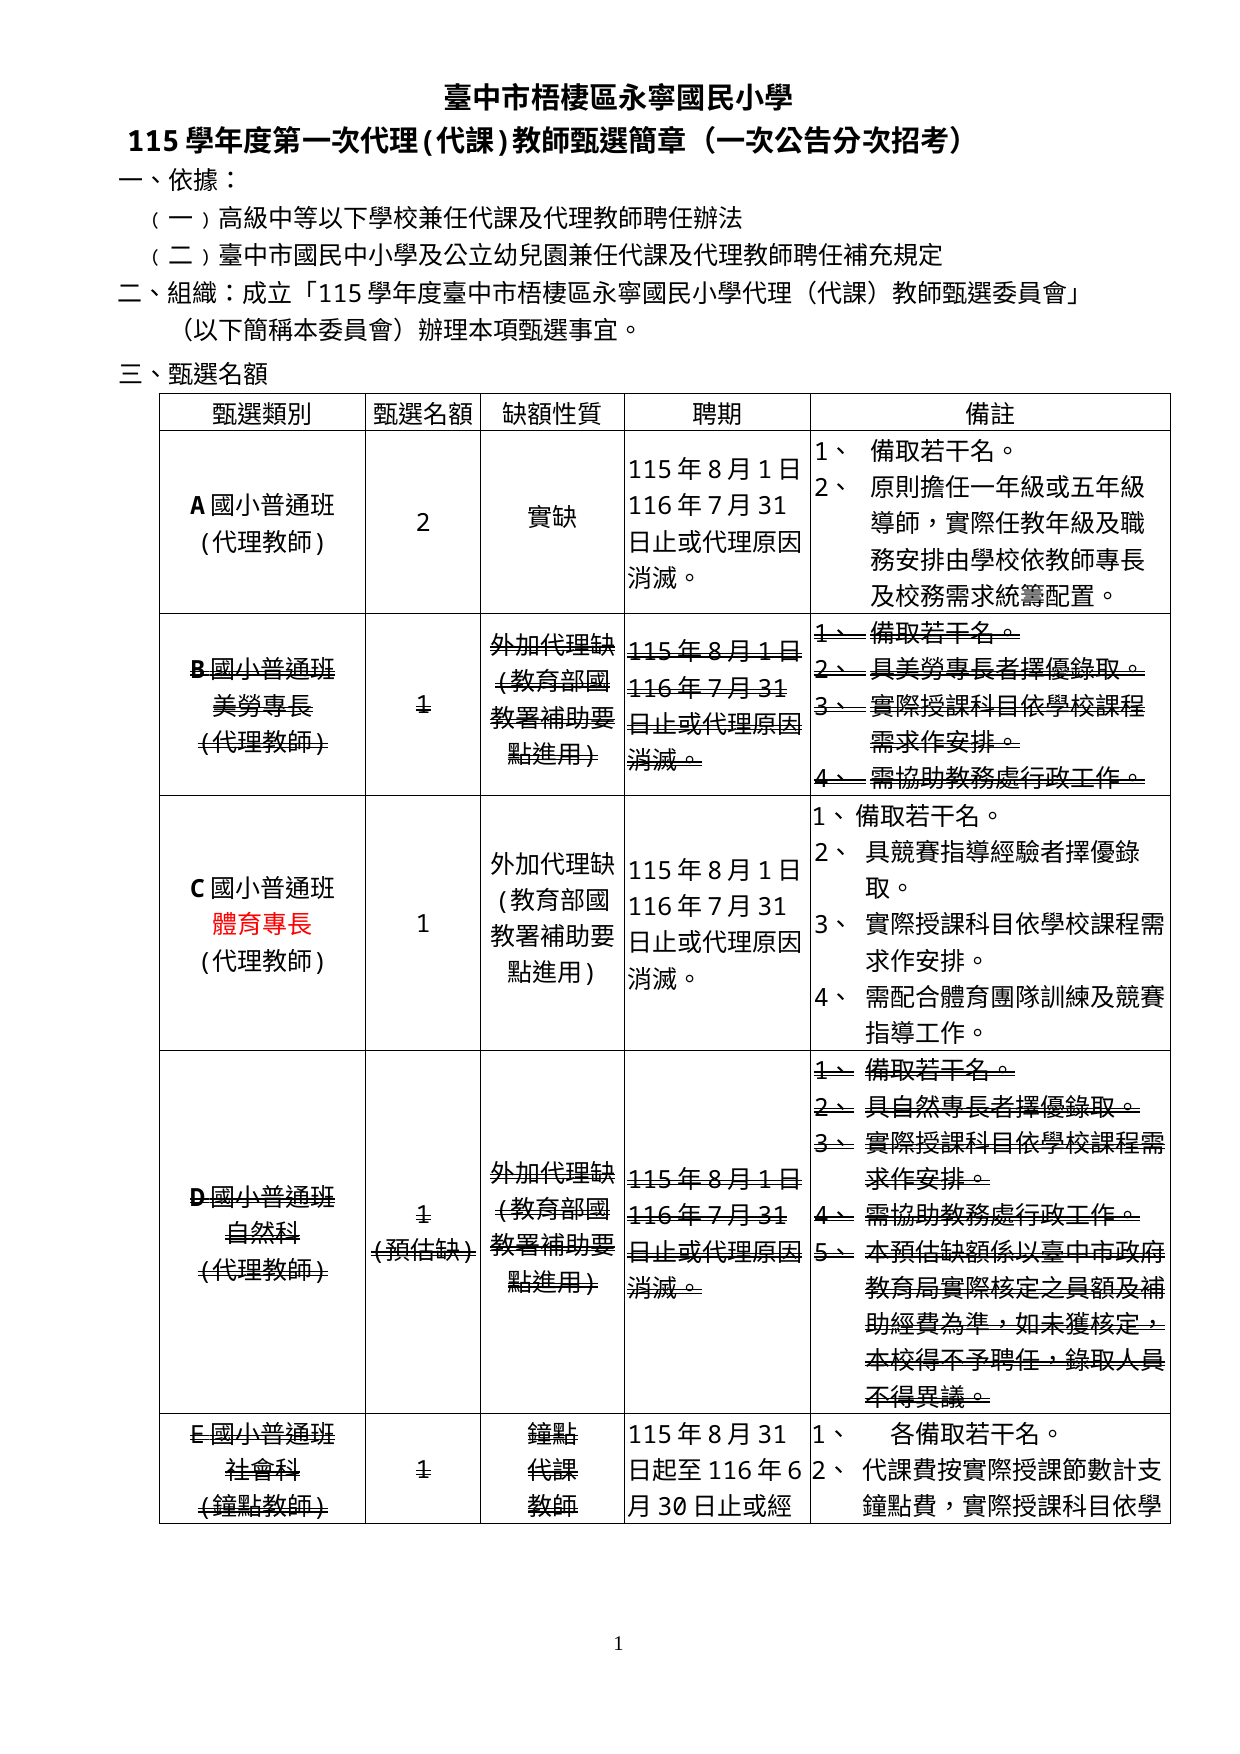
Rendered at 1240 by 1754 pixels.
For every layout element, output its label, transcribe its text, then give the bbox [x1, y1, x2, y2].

table_cell 115年8月1日116年7月31日止或代理原因消滅。 [625, 796, 810, 1050]
table_cell 備取若干名。 具美勞專長者擇優錄取。 實際授課科目依學校課程需求作安排。 需協助教務處行政工作。 [811, 614, 1170, 795]
table_cell 115年8月1日116年7月31日止或代理原因消滅。 [625, 431, 810, 613]
text 115學年度第一次代理(代課)教師甄選簡章（一次公告分次招考） [119, 117, 1118, 160]
table_cell 外加代理缺(教育部國教署補助要點進用) [481, 796, 624, 1050]
table_cell C國小普通班 體育專長 (代理教師) [160, 796, 365, 1050]
table_cell 115年8月31日起至116年6月30日止或經 [625, 1414, 810, 1523]
table_header 聘期 [625, 394, 810, 430]
table_cell 外加代理缺(教育部國教署補助要點進用) [481, 614, 624, 795]
text 三、甄選名額 [119, 347, 1118, 393]
table_cell 各備取若干名。 代課費按實際授課節數計支鐘點費，實際授課科目依學 [811, 1414, 1170, 1523]
table_cell 2 [366, 431, 480, 613]
table_cell 備取若干名。 具自然專長者擇優錄取。 實際授課科目依學校課程需求作安排。 需協助教務處行政工作。 本預估缺額係以臺中市政府教育局實際核定之員額及補助經費為準，如未獲核定，本校得不予聘任，錄取人員不得異議。 [811, 1051, 1170, 1413]
table_cell 實缺 [481, 431, 624, 613]
table_cell 外加代理缺(教育部國教署補助要點進用) [481, 1051, 624, 1413]
table_header 甄選類別 [160, 394, 365, 430]
table_header 備註 [811, 394, 1170, 430]
table_cell 1 [366, 796, 480, 1050]
table_cell E國小普通班 社會科 (鐘點教師) [160, 1414, 365, 1523]
table_cell 1 [366, 614, 480, 795]
text 一、依據： [119, 160, 1118, 197]
table_cell 115年8月1日116年7月31日止或代理原因消滅。 [625, 614, 810, 795]
table_cell 115年8月1日116年7月31日止或代理原因消滅。 [625, 1051, 810, 1413]
table_cell A國小普通班 (代理教師) [160, 431, 365, 613]
text 臺中市梧棲區永寧國民小學 [119, 75, 1118, 117]
table_cell 備取若干名。 具競賽指導經驗者擇優錄取。 實際授課科目依學校課程需求作安排。 需配合體育團隊訓練及競賽指導工作。 [811, 796, 1170, 1050]
text ﹙二﹚臺中市國民中小學及公立幼兒園兼任代課及代理教師聘任補充規定 [144, 235, 1118, 272]
table_header 缺額性質 [481, 394, 624, 430]
table_cell 鐘點 代課 教師 [481, 1414, 624, 1523]
table_cell 備取若干名。 原則擔任一年級或五年級導師，實際任教年級及職務安排由學校依教師專長及校務需求統籌配置。 [811, 431, 1170, 613]
table_cell 1 (預估缺) [366, 1051, 480, 1413]
text 二、組織：成立「115學年度臺中市梧棲區永寧國民小學代理（代課）教師甄選委員會」（以下簡稱本委員會）辦理本項甄選事宜。 [117, 272, 1118, 347]
table_header 甄選名額 [366, 394, 480, 430]
table_cell 1 [366, 1414, 480, 1523]
table_cell D國小普通班 自然科 (代理教師) [160, 1051, 365, 1413]
text ﹙一﹚高級中等以下學校兼任代課及代理教師聘任辦法 [144, 197, 1118, 235]
table_cell B國小普通班 美勞專長 (代理教師) [160, 614, 365, 795]
